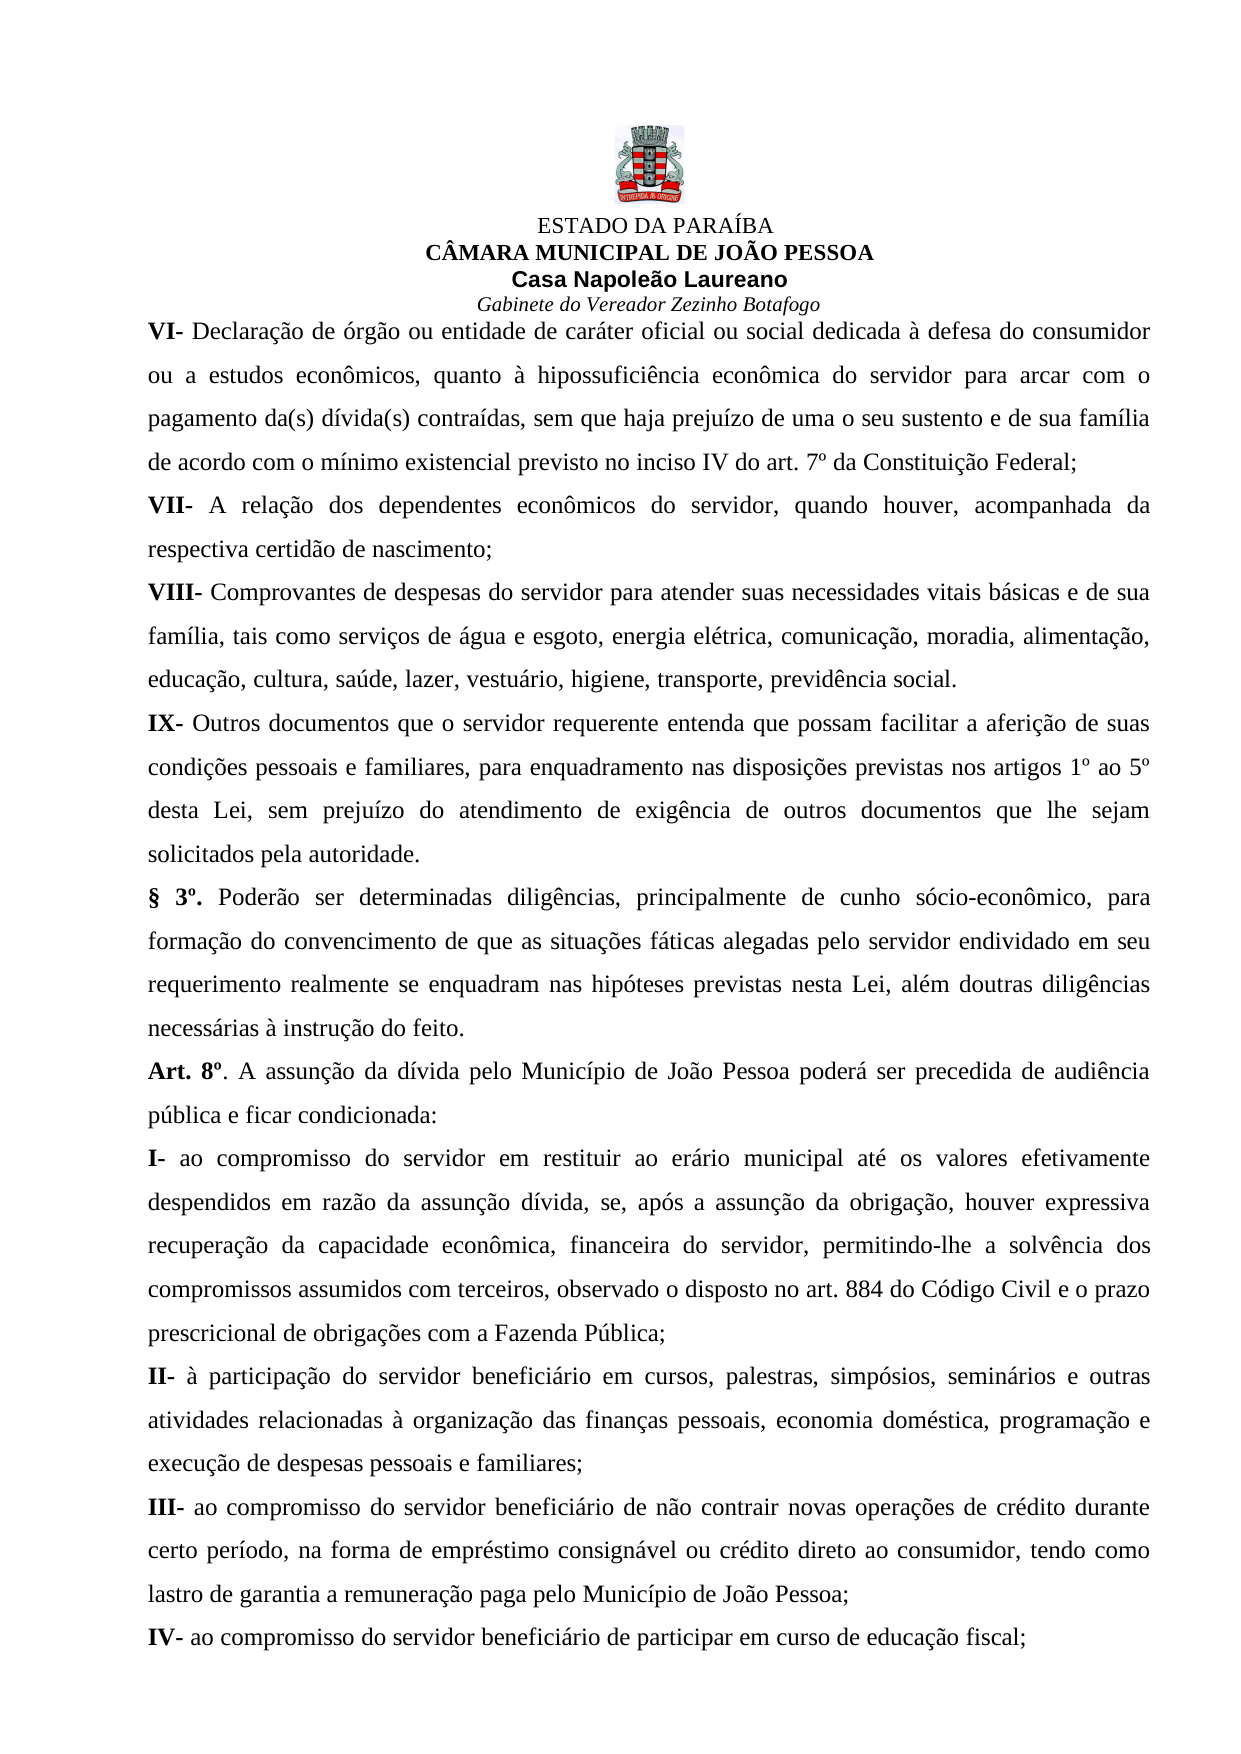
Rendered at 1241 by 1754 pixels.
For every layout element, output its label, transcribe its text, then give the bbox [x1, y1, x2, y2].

text § 3º. Poderão ser determinadas diligências, principalmente de cunho sócio-econômico, para formação do convencimento de que as situações fáticas alegadas pelo servidor endividado em seu requerimento realmente se enquadram nas hipóteses previstas nesta Lei, além doutras diligências necessárias à instrução do feito. [148, 882, 1152, 1042]
text VI- Declaração de órgão ou entidade de caráter oficial ou social dedicada à defesa do consumidor ou a estudos econômicos, quanto à hipossuficiência econômica do servidor para arcar com o pagamento da(s) dívida(s) contraídas, sem que haja prejuízo de uma o seu sustento e de sua família de acordo com o mínimo existencial previsto no inciso IV do art. 7º da Constituição Federal; [148, 316, 1152, 476]
text VII- A relação dos dependentes econômicos do servidor, quando houver, acompanhada da respectiva certidão de nascimento; [148, 490, 1152, 563]
text II- à participação do servidor beneficiário em cursos, palestras, simpósios, seminários e outras atividades relacionadas à organização das finanças pessoais, economia doméstica, programação e execução de despesas pessoais e familiares; [148, 1361, 1152, 1477]
text I- ao compromisso do servidor em restituir ao erário municipal até os valores efetivamente despendidos em razão da assunção dívida, se, após a assunção da obrigação, houver expressiva recuperação da capacidade econômica, financeira do servidor, permitindo-lhe a solvência dos compromissos assumidos com terceiros, observado o disposto no art. 884 do Código Civil e o prazo prescricional de obrigações com a Fazenda Pública; [148, 1143, 1152, 1347]
text VIII- Comprovantes de despesas do servidor para atender suas necessidades vitais básicas e de sua família, tais como serviços de água e esgoto, energia elétrica, comunicação, moradia, alimentação, educação, cultura, saúde, lazer, vestuário, higiene, transporte, previdência social. [148, 577, 1152, 693]
text III- ao compromisso do servidor beneficiário de não contrair novas operações de crédito durante certo período, na forma de empréstimo consignável ou crédito direto ao consumidor, tendo como lastro de garantia a remuneração paga pelo Município de João Pessoa; [148, 1492, 1152, 1608]
text IV- ao compromisso do servidor beneficiário de participar em curso de educação fiscal; [148, 1622, 1152, 1651]
text Art. 8º. A assunção da dívida pelo Município de João Pessoa poderá ser precedida de audiência pública e ficar condicionada: [148, 1056, 1152, 1129]
text IX- Outros documentos que o servidor requerente entenda que possam facilitar a aferição de suas condições pessoais e familiares, para enquadramento nas disposições previstas nos artigos 1º ao 5º desta Lei, sem prejuízo do atendimento de exigência de outros documentos que lhe sejam solicitados pela autoridade. [148, 708, 1152, 868]
